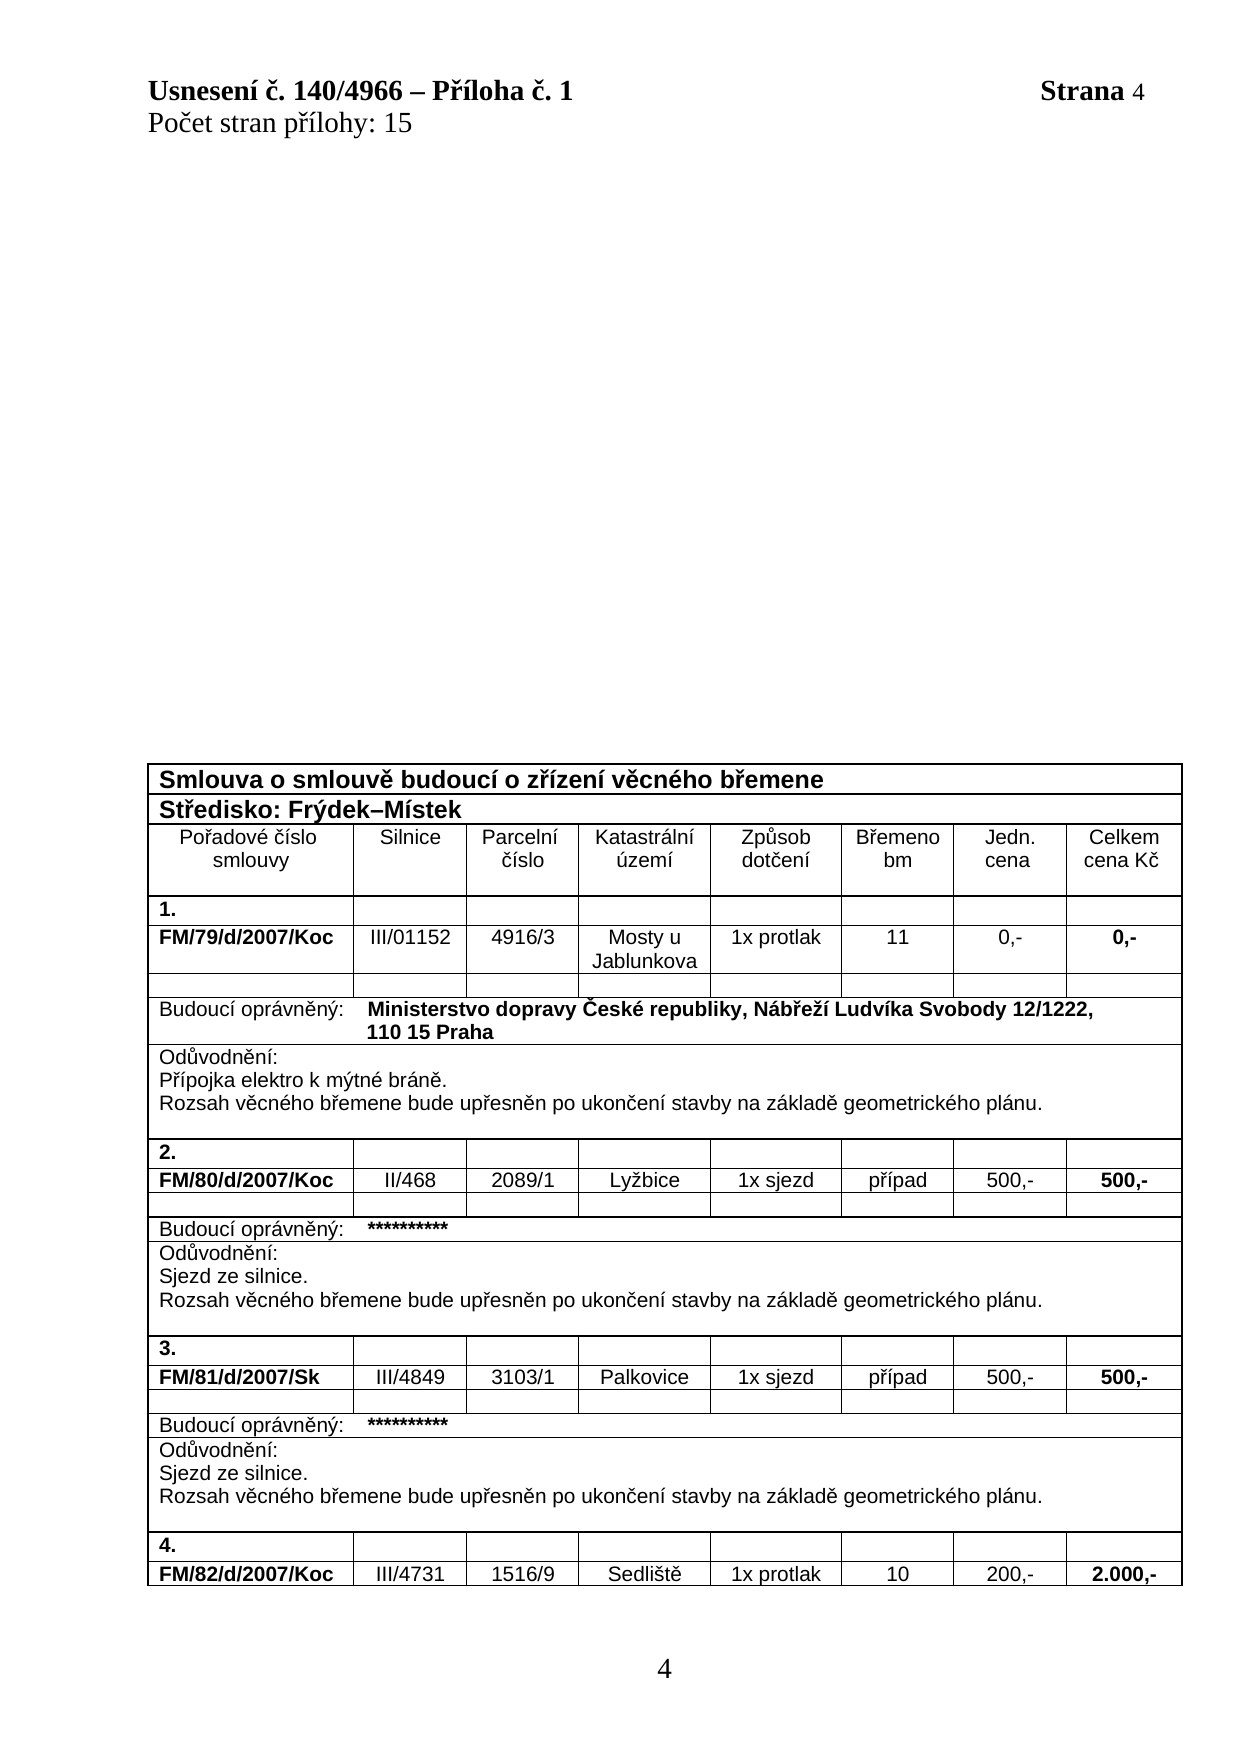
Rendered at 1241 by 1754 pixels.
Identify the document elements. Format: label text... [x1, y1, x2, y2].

table_cell [954, 1193, 1066, 1216]
table_cell [954, 897, 1066, 925]
table_cell [711, 1337, 841, 1364]
table_cell III/4731 [354, 1562, 466, 1585]
table_cell [579, 1193, 710, 1216]
table_cell Odůvodnění: Přípojka elektro k mýtné bráně. Rozsah věcného břemene bude upřesněn po ukončení stavby na základě geometrického plánu. [149, 1045, 1181, 1138]
table_cell Palkovice [579, 1366, 710, 1389]
table_cell III/01152 [354, 926, 466, 972]
table_header Smlouva o smlouvě budoucí o zřízení věcného břemene [149, 765, 1181, 793]
table_cell [354, 1390, 466, 1413]
table_cell Budoucí oprávněný: ********** [149, 1414, 1181, 1437]
table_cell 11 [842, 926, 953, 972]
table_cell 500,- [954, 1169, 1066, 1192]
table_cell [467, 1337, 578, 1364]
table_cell Katastrální území [579, 825, 710, 895]
table_cell 1516/9 [467, 1562, 578, 1585]
table_cell [1067, 1193, 1181, 1216]
table_cell [579, 897, 710, 925]
table_cell Budoucí oprávněný: ********** [149, 1218, 1181, 1241]
table_cell 4. [149, 1533, 353, 1561]
table_cell [467, 974, 578, 997]
table_cell [1067, 974, 1181, 997]
table_cell [1067, 1390, 1181, 1413]
table_cell FM/80/d/2007/Koc [149, 1169, 353, 1192]
table_cell FM/79/d/2007/Koc [149, 926, 353, 972]
table_cell [711, 974, 841, 997]
table_cell [954, 1533, 1066, 1561]
table_cell [842, 1193, 953, 1216]
table_cell [711, 1193, 841, 1216]
table_cell 2.000,- [1067, 1562, 1181, 1585]
table_cell Odůvodnění: Sjezd ze silnice. Rozsah věcného břemene bude upřesněn po ukončení stavby na základě geometrického plánu. [149, 1438, 1181, 1531]
table_cell 1x protlak [711, 1562, 841, 1585]
table_cell 500,- [1067, 1366, 1181, 1389]
table_cell [711, 897, 841, 925]
table_cell 2. [149, 1140, 353, 1168]
table_cell 3. [149, 1337, 353, 1364]
table_cell [711, 1390, 841, 1413]
table_cell [954, 1337, 1066, 1364]
table_cell Pořadové číslo smlouvy [149, 825, 353, 895]
table_cell Sedliště [579, 1562, 710, 1585]
table_cell II/468 [354, 1169, 466, 1192]
table_cell [467, 1533, 578, 1561]
table_cell případ [842, 1169, 953, 1192]
table_cell [149, 974, 353, 997]
table_cell 2089/1 [467, 1169, 578, 1192]
table_cell [579, 1337, 710, 1364]
table_cell [842, 1533, 953, 1561]
table_cell Budoucí oprávněný: Ministerstvo dopravy České republiky, Nábřeží Ludvíka Svobody 12/1222, 110 15 Praha [149, 998, 1181, 1044]
table_cell 3103/1 [467, 1366, 578, 1389]
table_cell [842, 897, 953, 925]
table_cell [579, 1390, 710, 1413]
table_cell [1067, 1337, 1181, 1364]
table_cell [1067, 1533, 1181, 1561]
table_cell Parcelní číslo [467, 825, 578, 895]
table_cell III/4849 [354, 1366, 466, 1389]
table_cell [579, 974, 710, 997]
table_cell 500,- [954, 1366, 1066, 1389]
table_cell 1. [149, 897, 353, 925]
table_cell Jedn. cena [954, 825, 1066, 895]
table_cell Lyžbice [579, 1169, 710, 1192]
table_cell [354, 1337, 466, 1364]
table_cell [354, 897, 466, 925]
table_cell 0,- [954, 926, 1066, 972]
table_cell případ [842, 1366, 953, 1389]
table_cell [842, 974, 953, 997]
table_cell [467, 1390, 578, 1413]
table_cell [954, 974, 1066, 997]
table_cell 1x protlak [711, 926, 841, 972]
table_cell [842, 1390, 953, 1413]
table_cell 1x sjezd [711, 1366, 841, 1389]
table_cell [1067, 897, 1181, 925]
table_cell Středisko: Frýdek–Místek [149, 795, 1181, 823]
table_cell [711, 1533, 841, 1561]
table_cell Silnice [354, 825, 466, 895]
table_cell [467, 897, 578, 925]
table_cell [579, 1140, 710, 1168]
table_cell Celkem cena Kč [1067, 825, 1181, 895]
table_cell Odůvodnění: Sjezd ze silnice. Rozsah věcného břemene bude upřesněn po ukončení stavby na základě geometrického plánu. [149, 1242, 1181, 1335]
table_cell 0,- [1067, 926, 1181, 972]
table_cell [579, 1533, 710, 1561]
table_cell [149, 1193, 353, 1216]
table_cell [354, 1193, 466, 1216]
table_cell [467, 1193, 578, 1216]
table_cell 4916/3 [467, 926, 578, 972]
table_cell [842, 1337, 953, 1364]
table_cell Břemeno bm [842, 825, 953, 895]
table_cell 200,- [954, 1562, 1066, 1585]
table_cell [954, 1390, 1066, 1413]
table_cell [842, 1140, 953, 1168]
table_cell [954, 1140, 1066, 1168]
table_cell [711, 1140, 841, 1168]
table_cell [149, 1390, 353, 1413]
table_cell FM/82/d/2007/Koc [149, 1562, 353, 1585]
table_cell FM/81/d/2007/Sk [149, 1366, 353, 1389]
table_cell [467, 1140, 578, 1168]
table_cell 10 [842, 1562, 953, 1585]
table_cell [354, 1140, 466, 1168]
table_cell Mosty u Jablunkova [579, 926, 710, 972]
table_cell [354, 974, 466, 997]
table_cell 1x sjezd [711, 1169, 841, 1192]
table_cell [354, 1533, 466, 1561]
table_cell Způsob dotčení [711, 825, 841, 895]
table_cell [1067, 1140, 1181, 1168]
table_cell 500,- [1067, 1169, 1181, 1192]
